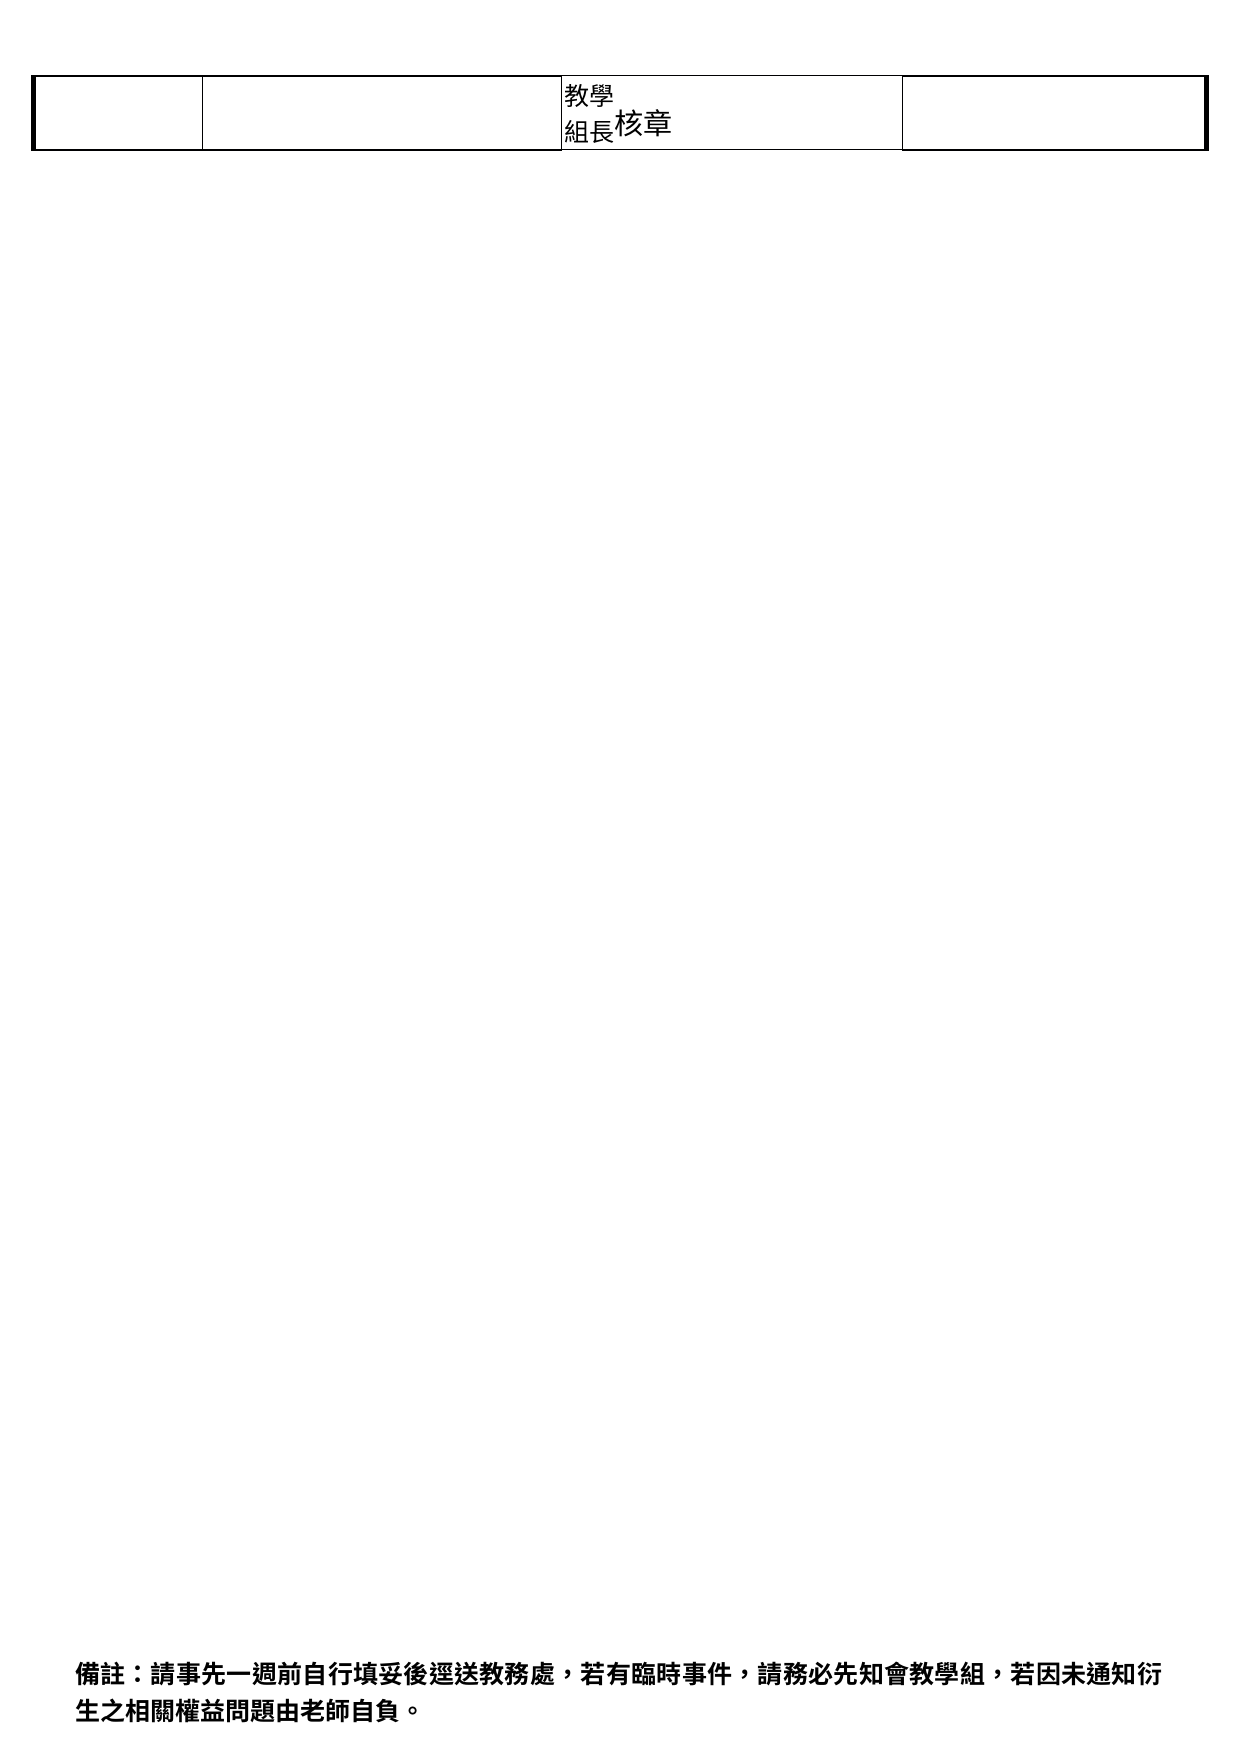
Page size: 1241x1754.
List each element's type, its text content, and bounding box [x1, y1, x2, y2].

table_cell [203, 77, 561, 149]
table_cell [903, 77, 1204, 149]
table_cell [36, 77, 202, 149]
table_cell 教學組長核章 [562, 76, 902, 149]
